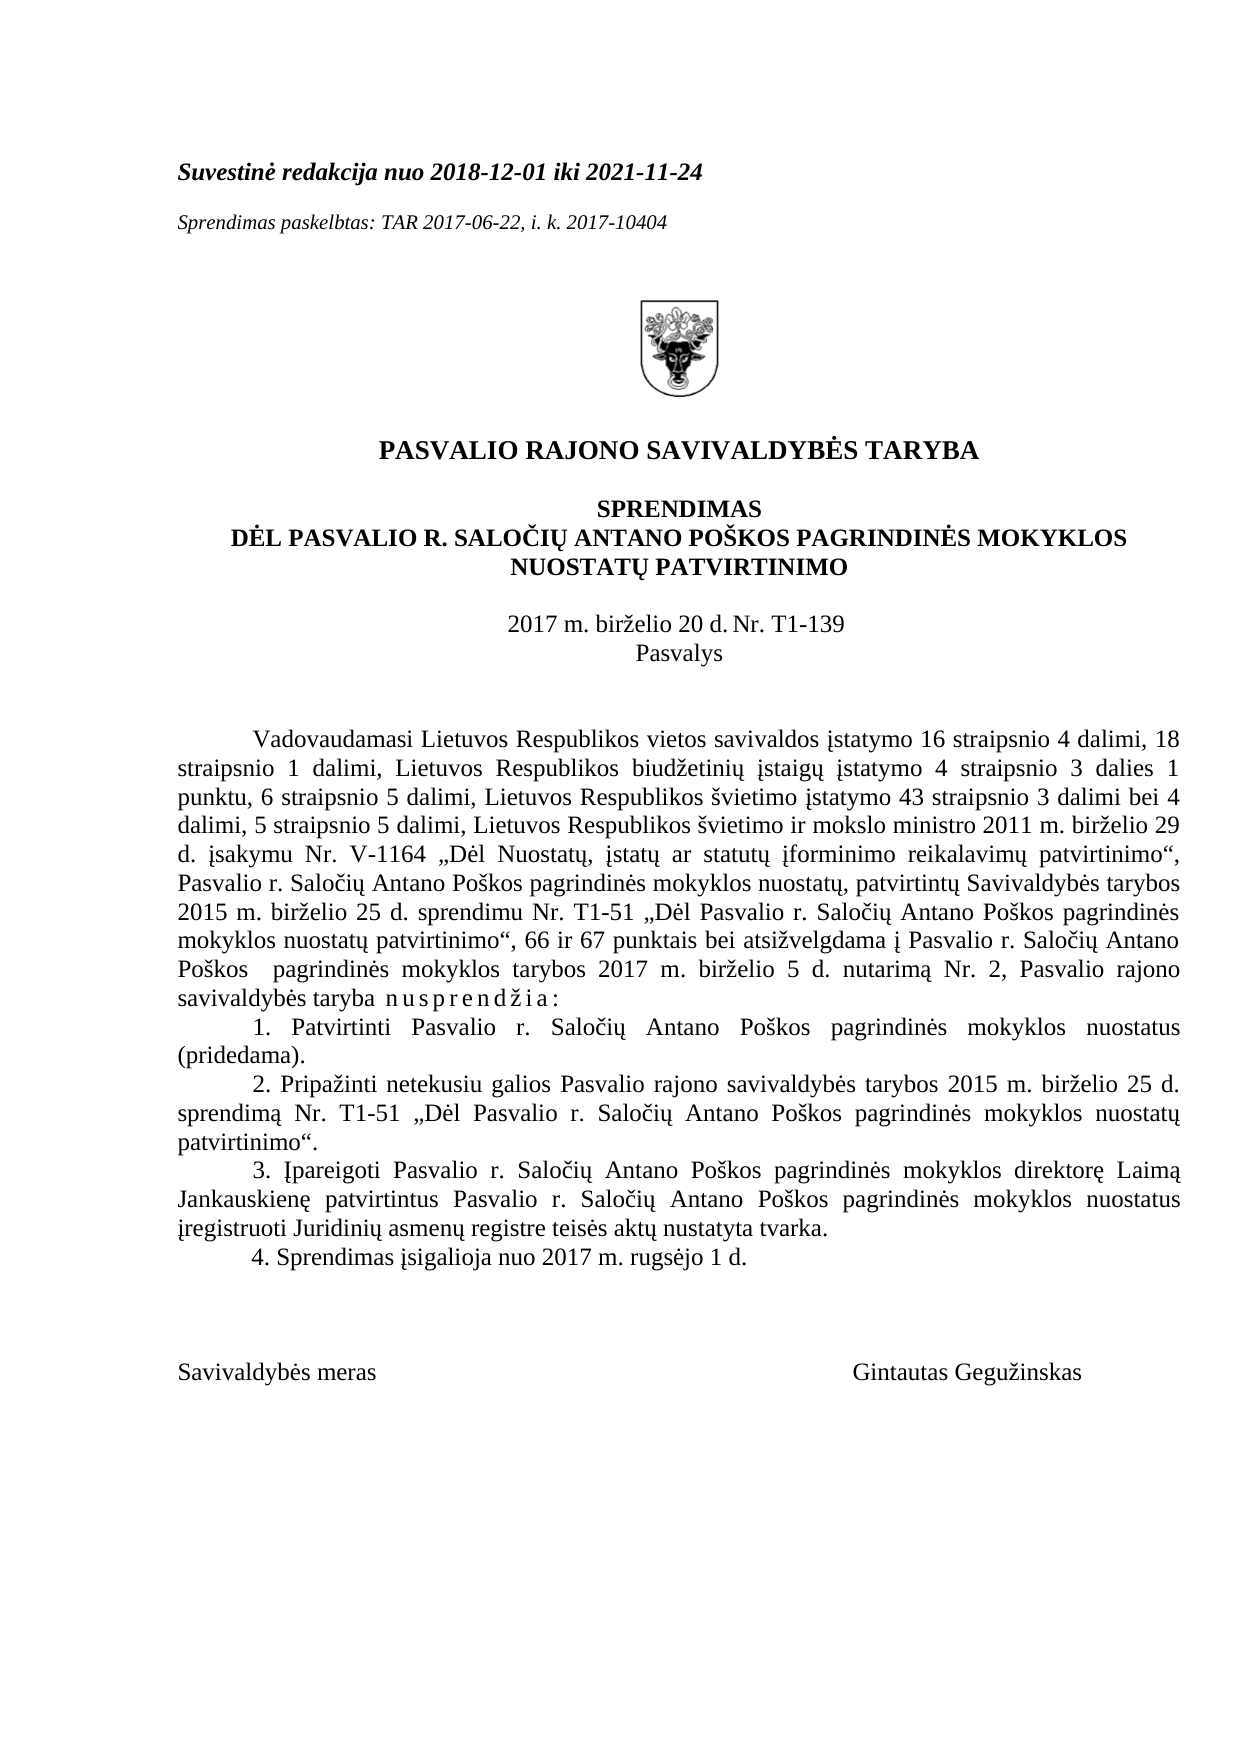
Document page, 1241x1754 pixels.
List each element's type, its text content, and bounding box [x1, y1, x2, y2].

text Pasvalio rajono savivaldybės taryba [177, 434, 1181, 466]
text Sprendimas [177, 494, 1181, 523]
text Vadovaudamasi Lietuvos Respublikos vietos savivaldos įstatymo 16 straipsnio 4 dalimi, 18 straipsnio 1 dalimi, Lietuvos Respublikos biudžetinių įstaigų įstatymo 4 straipsnio 3 dalies 1 punktu, 6 straipsnio 5 dalimi, Lietuvos Respublikos švietimo įstatymo 43 straipsnio 3 dalimi bei 4 dalimi, 5 straipsnio 5 dalimi, Lietuvos Respublikos švietimo ir mokslo ministro 2011 m. birželio 29 d. įsakymu Nr. V-1164 „Dėl Nuostatų, įstatų ar statutų įforminimo reikalavimų patvirtinimo“, Pasvalio r. Saločių Antano Poškos pagrindinės mokyklos nuostatų, patvirtintų Savivaldybės tarybos 2015 m. birželio 25 d. sprendimu Nr. T1-51 „Dėl Pasvalio r. Saločių Antano Poškos pagrindinės mokyklos nuostatų patvirtinimo“, 66 ir 67 punktais bei atsižvelgdama į Pasvalio r. Saločių Antano Poškos pagrindinės mokyklos tarybos 2017 m. birželio 5 d. nutarimą Nr. 2, Pasvalio rajono savivaldybės taryba nusprendžia: [177, 724, 1181, 1012]
text Suvestinė redakcija nuo 2018-12-01 iki 2021-11-24 [177, 157, 1181, 186]
text 2. Pripažinti netekusiu galios Pasvalio rajono savivaldybės tarybos 2015 m. birželio 25 d. sprendimą Nr. T1-51 „Dėl Pasvalio r. Saločių Antano Poškos pagrindinės mokyklos nuostatų patvirtinimo“. [177, 1069, 1181, 1156]
text Pasvalys [177, 638, 1181, 667]
text 2017 m. birželio 20 d. Nr. T1-139 [177, 609, 1181, 638]
text Dėl PASVALIO R. SALOČIŲ ANTANO POŠKOS PAGRINDINĖS MOKYKLOS NUOSTATŲ PATVIRTINIMO [177, 523, 1181, 581]
text 3. Įpareigoti Pasvalio r. Saločių Antano Poškos pagrindinės mokyklos direktorę Laimą Jankauskienę patvirtintus Pasvalio r. Saločių Antano Poškos pagrindinės mokyklos nuostatus įregistruoti Juridinių asmenų registre teisės aktų nustatyta tvarka. [177, 1156, 1181, 1242]
text 1. Patvirtinti Pasvalio r. Saločių Antano Poškos pagrindinės mokyklos nuostatus (pridedama). [177, 1012, 1181, 1069]
text 4. Sprendimas įsigalioja nuo 2017 m. rugsėjo 1 d. [177, 1242, 1181, 1271]
text Savivaldybės meras Gintautas Gegužinskas [177, 1357, 1181, 1386]
text Sprendimas paskelbtas: TAR 2017-06-22, i. k. 2017-10404 [177, 210, 1181, 234]
